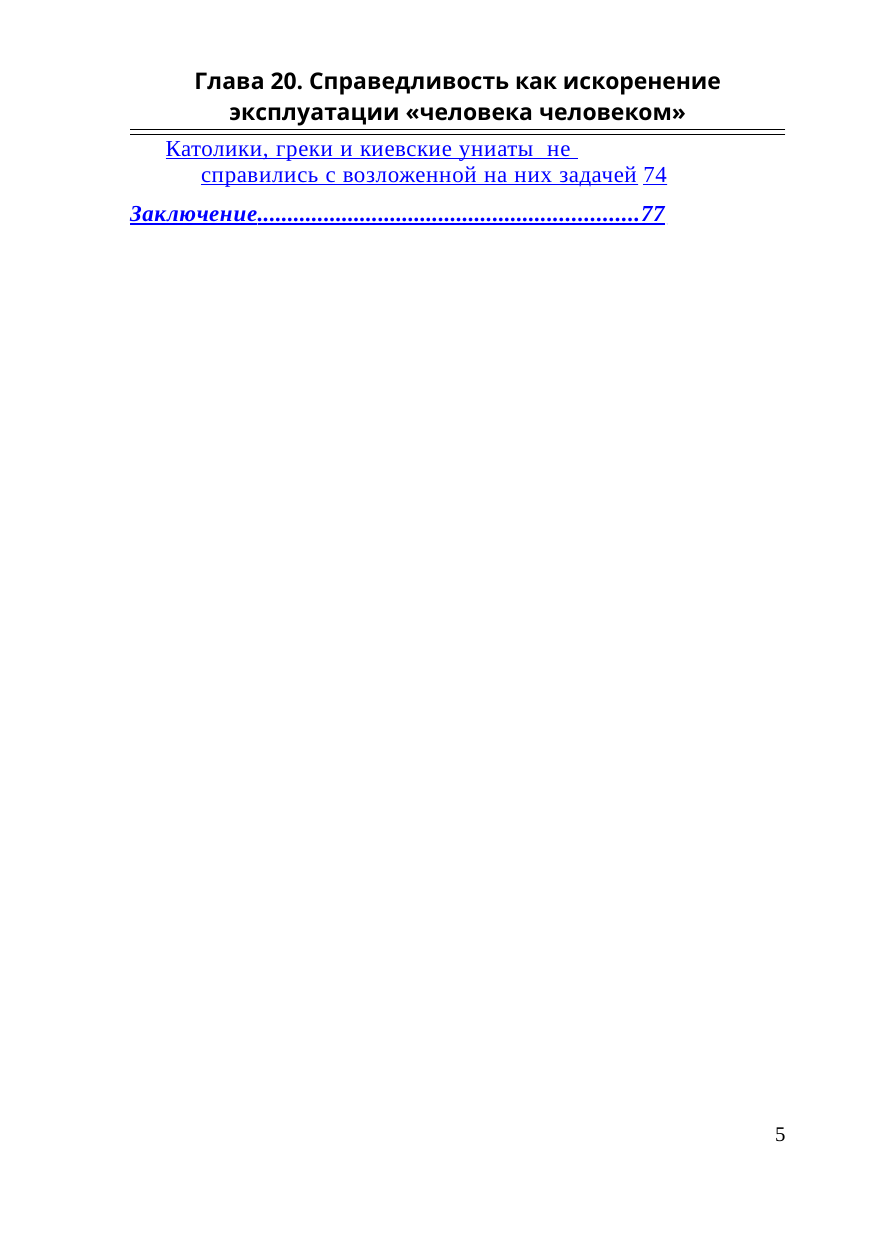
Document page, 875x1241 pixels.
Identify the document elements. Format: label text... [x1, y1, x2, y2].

text Католики, греки и киевские униаты не справились с возложенной на них задачей 74 [165, 135, 667, 188]
text Заключение 77 [130, 200, 667, 227]
